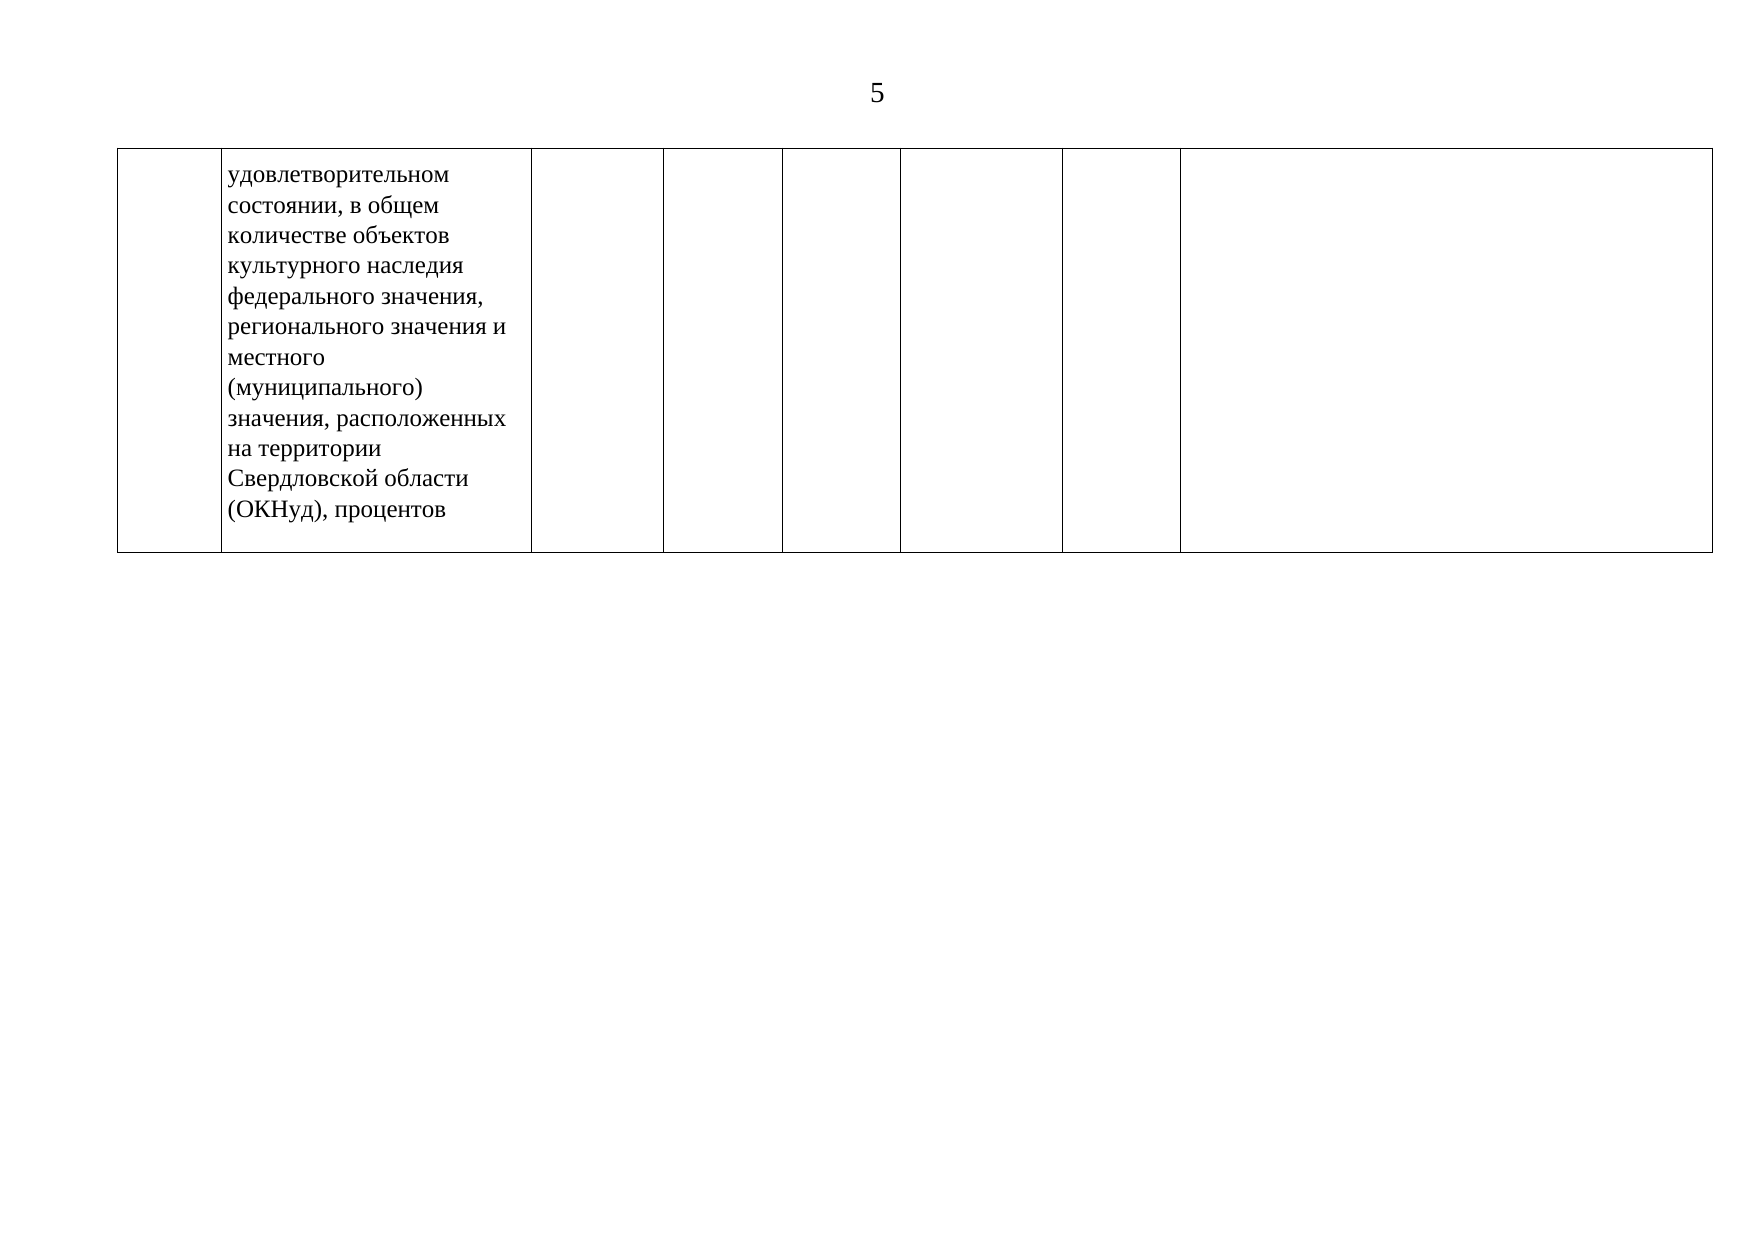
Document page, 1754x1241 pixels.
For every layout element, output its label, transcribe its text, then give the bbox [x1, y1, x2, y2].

table_cell [664, 149, 782, 552]
table_cell [901, 149, 1062, 552]
table_cell [532, 149, 663, 552]
table_cell [118, 149, 221, 552]
table_cell удовлетворительном состоянии, в общем количестве объектов культурного наследия федерального значения, регионального значения и местного (муниципального) значения, расположенных на территории Свердловской области (ОКНуд), процентов [222, 149, 531, 552]
table_cell [783, 149, 900, 552]
table_cell [1063, 149, 1180, 552]
table_cell [1181, 149, 1712, 552]
